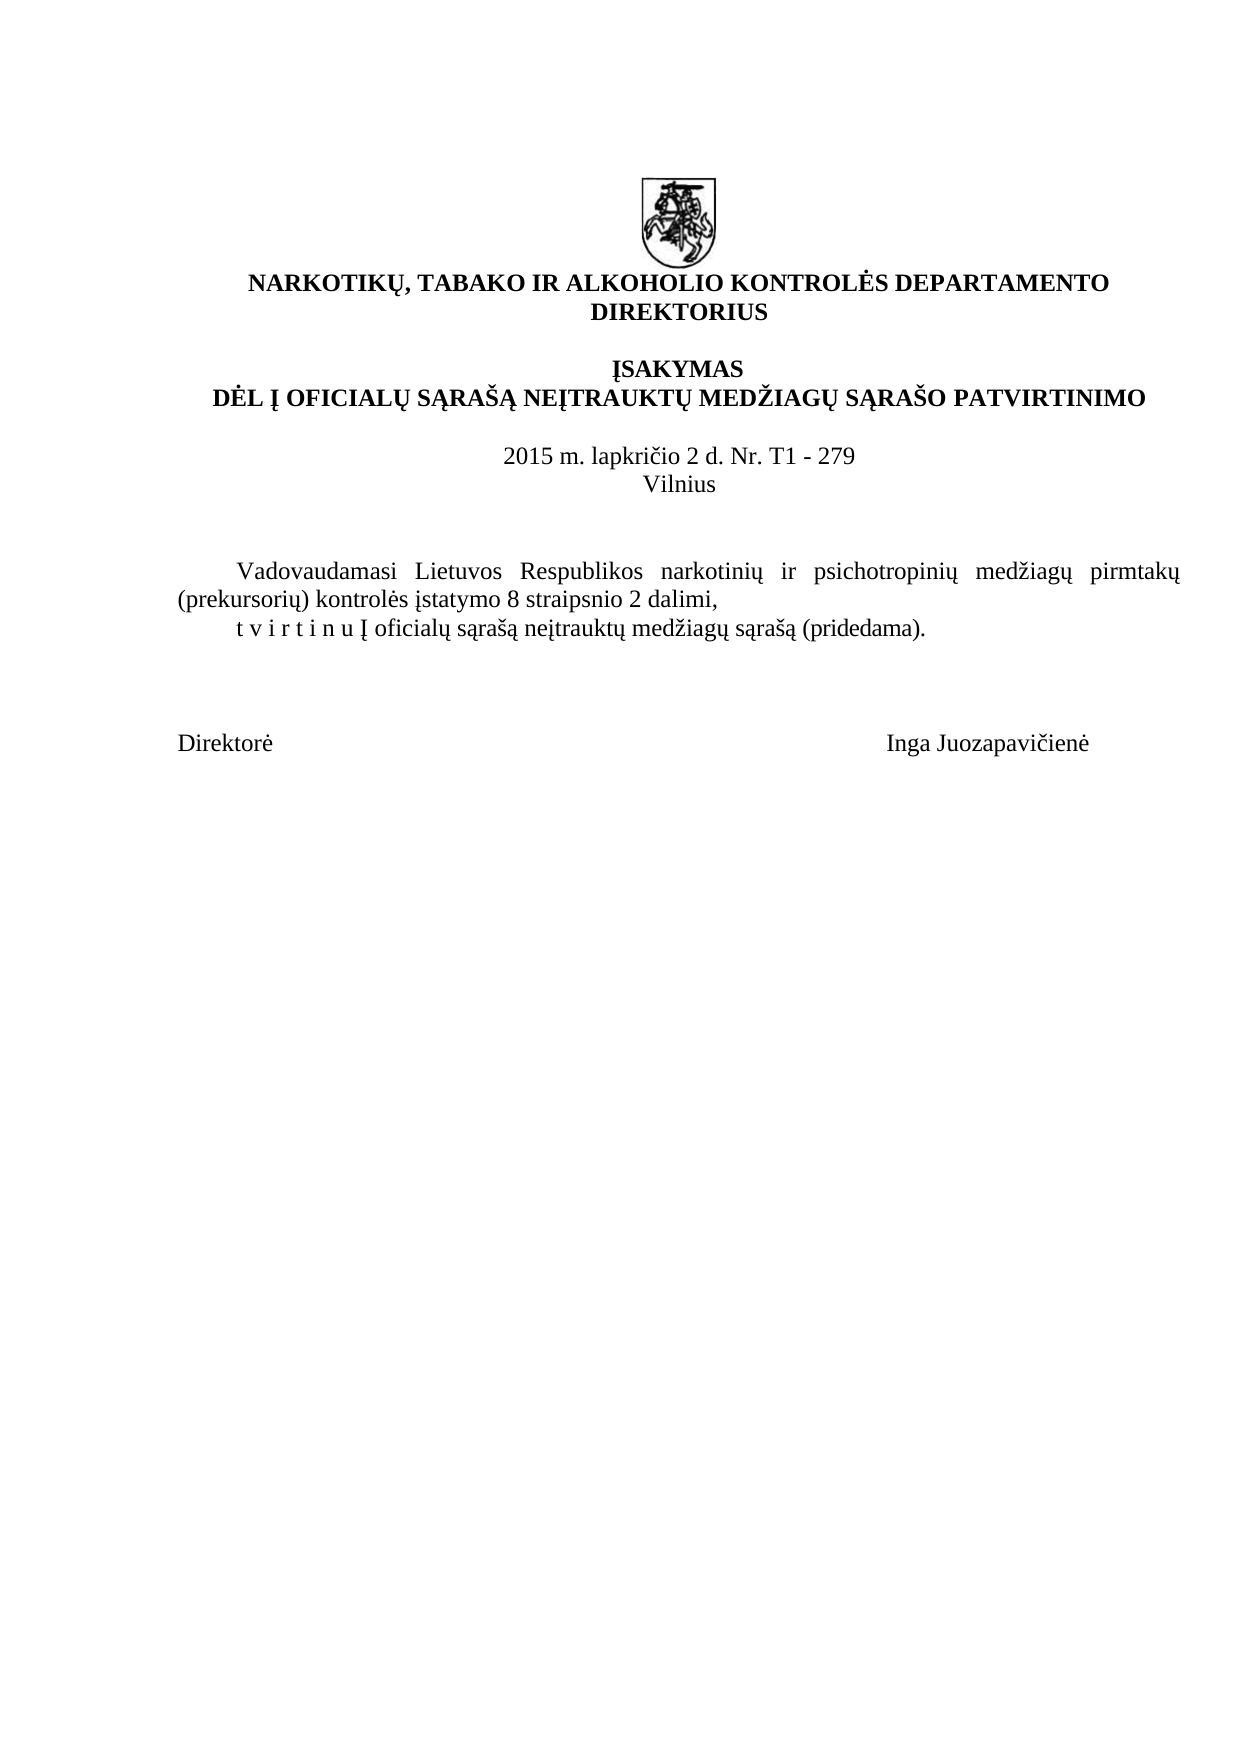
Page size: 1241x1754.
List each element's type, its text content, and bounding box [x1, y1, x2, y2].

text DIREKTORIUS [177, 297, 1181, 326]
text NARKOTIKŲ, TABAKO IR ALKOHOLIO KONTROLĖS DEPARTAMENTO [177, 268, 1181, 297]
text Direktorė Inga Juozapavičienė [177, 728, 1181, 757]
text t v i r t i n u Į oficialų sąrašą neįtrauktų medžiagų sąrašą (pridedama). [177, 613, 1181, 642]
text Vilnius [177, 469, 1181, 498]
text DĖL Į OFICIALŲ SĄRAŠĄ NEĮTRAUKTŲ MEDŽIAGŲ SĄRAŠO PATVIRTINIMO [177, 383, 1181, 412]
text Vadovaudamasi Lietuvos Respublikos narkotinių ir psichotropinių medžiagų pirmtakų (prekursorių) kontrolės įstatymo 8 straipsnio 2 dalimi, [177, 556, 1181, 613]
text 2015 m. lapkričio 2 d. Nr. T1 - 279 [177, 441, 1181, 469]
text ĮSAKYMAS [177, 354, 1178, 383]
